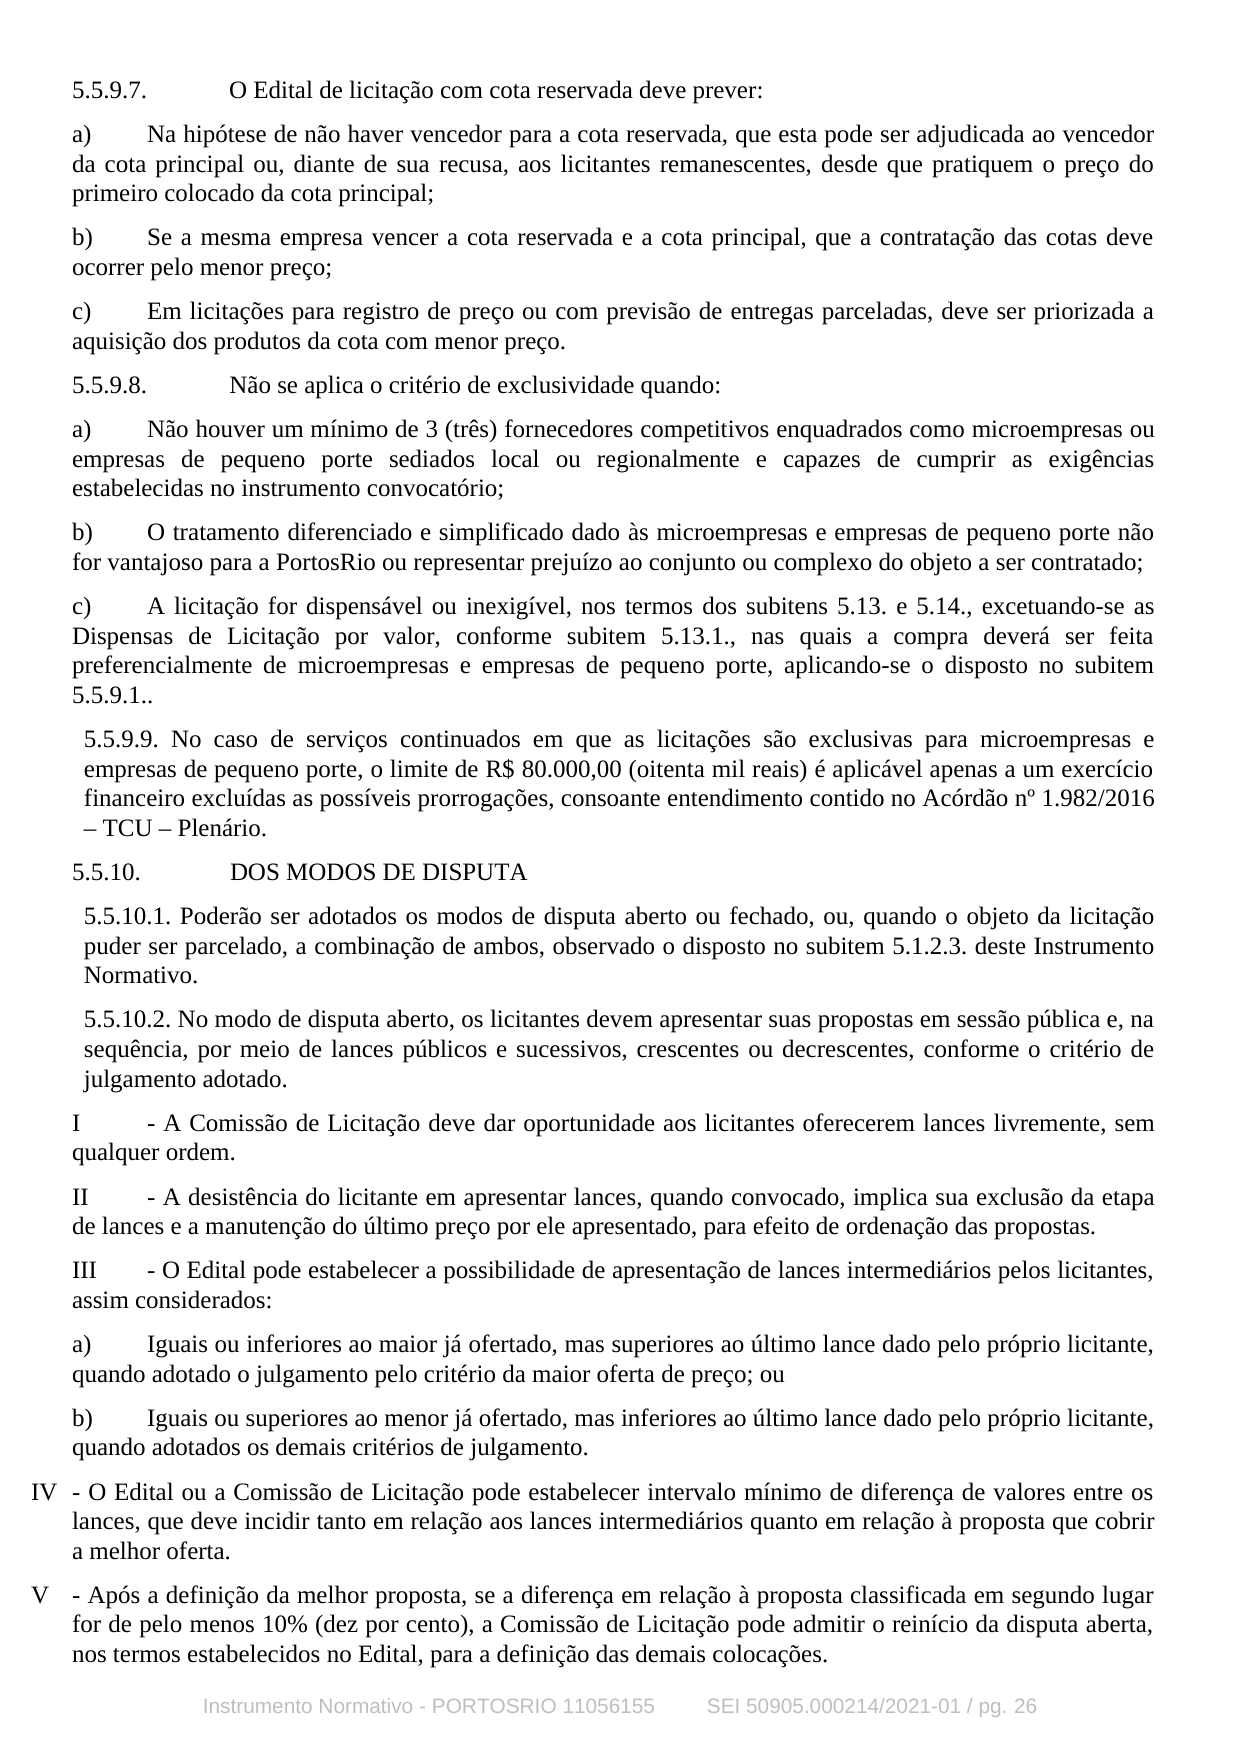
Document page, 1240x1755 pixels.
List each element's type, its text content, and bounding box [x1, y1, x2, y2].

list A licitação for dispensável ou inexigível, nos termos dos subitens 5.13. e 5.14., excetuando-se as Dispensas de Licitação por valor, conforme subitem 5.13.1., nas quais a compra deverá ser feita preferencialmente de microempresas e empresas de pequeno porte, aplicando-se o disposto no subitem 5.5.9.1.. [72, 591, 1155, 709]
list Iguais ou inferiores ao maior já ofertado, mas superiores ao último lance dado pelo próprio licitante, quando adotado o julgamento pelo critério da maior oferta de preço; ou [72, 1329, 1155, 1387]
text 5.5.9.7. O Edital de licitação com cota reservada deve prever: [72, 75, 1168, 104]
list Não houver um mínimo de 3 (três) fornecedores competitivos enquadrados como microempresas ou empresas de pequeno porte sediados local ou regionalmente e capazes de cumprir as exigências estabelecidas no instrumento convocatório; [72, 414, 1155, 502]
text 5.5.10.2. No modo de disputa aberto, os licitantes devem apresentar suas propostas em sessão pública e, na sequência, por meio de lances públicos e sucessivos, crescentes ou decrescentes, conforme o critério de julgamento adotado. [84, 1004, 1155, 1092]
text 5.5.9.9. No caso de serviços continuados em que as licitações são exclusivas para microempresas e empresas de pequeno porte, o limite de R$ 80.000,00 (oitenta mil reais) é aplicável apenas a um exercício financeiro excluídas as possíveis prorrogações, consoante entendimento contido no Acórdão nº 1.982/2016 – TCU – Plenário. [84, 724, 1155, 842]
text 5.5.9.8. Não se aplica o critério de exclusividade quando: [72, 370, 1168, 399]
list Na hipótese de não haver vencedor para a cota reservada, que esta pode ser adjudicada ao vencedor da cota principal ou, diante de sua recusa, aos licitantes remanescentes, desde que pratiquem o preço do primeiro colocado da cota principal; [72, 119, 1155, 207]
list Se a mesma empresa vencer a cota reservada e a cota principal, que a contratação das cotas deve ocorrer pelo menor preço; [72, 222, 1155, 281]
list - O Edital pode estabelecer a possibilidade de apresentação de lances intermediários pelos licitantes, assim considerados: [72, 1255, 1155, 1314]
list - A desistência do licitante em apresentar lances, quando convocado, implica sua exclusão da etapa de lances e a manutenção do último preço por ele apresentado, para efeito de ordenação das propostas. [72, 1182, 1155, 1240]
list - A Comissão de Licitação deve dar oportunidade aos licitantes oferecerem lances livremente, sem qualquer ordem. [72, 1108, 1155, 1166]
list - O Edital ou a Comissão de Licitação pode estabelecer intervalo mínimo de diferença de valores entre os lances, que deve incidir tanto em relação aos lances intermediários quanto em relação à proposta que cobrir a melhor oferta. [31, 1477, 1155, 1564]
text 5.5.10.1. Poderão ser adotados os modos de disputa aberto ou fechado, ou, quando o objeto da licitação puder ser parcelado, a combinação de ambos, observado o disposto no subitem 5.1.2.3. deste Instrumento Normativo. [84, 901, 1155, 989]
list Em licitações para registro de preço ou com previsão de entregas parceladas, deve ser priorizada a aquisição dos produtos da cota com menor preço. [72, 296, 1155, 354]
list Iguais ou superiores ao menor já ofertado, mas inferiores ao último lance dado pelo próprio licitante, quando adotados os demais critérios de julgamento. [72, 1403, 1155, 1461]
text 5.5.10. DOS MODOS DE DISPUTA [72, 857, 1168, 886]
list O tratamento diferenciado e simplificado dado às microempresas e empresas de pequeno porte não for vantajoso para a PortosRio ou representar prejuízo ao conjunto ou complexo do objeto a ser contratado; [72, 517, 1155, 576]
list - Após a definição da melhor proposta, se a diferença em relação à proposta classificada em segundo lugar for de pelo menos 10% (dez por cento), a Comissão de Licitação pode admitir o reinício da disputa aberta, nos termos estabelecidos no Edital, para a definição das demais colocações. [31, 1580, 1155, 1668]
